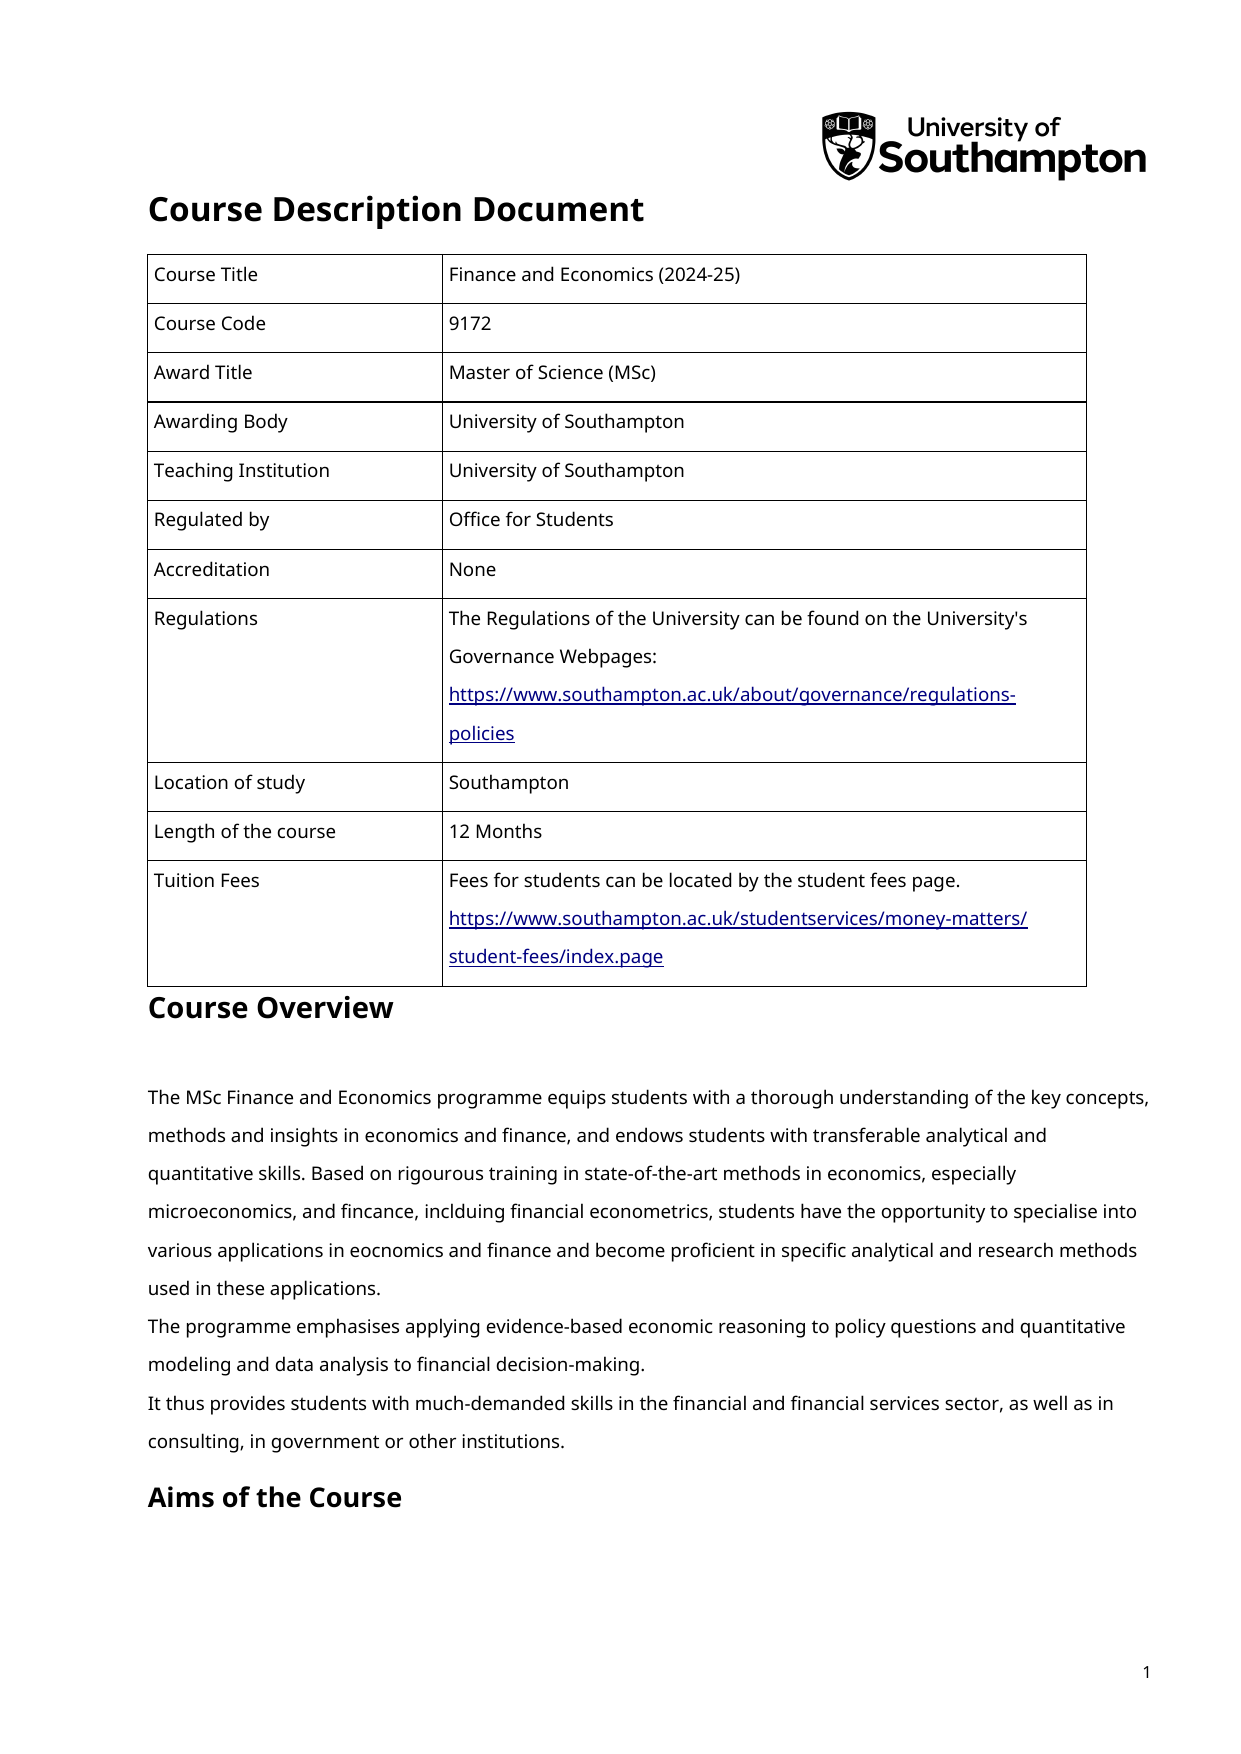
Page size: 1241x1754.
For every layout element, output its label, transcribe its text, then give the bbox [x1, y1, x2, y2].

table_header Course Title [148, 255, 442, 303]
table_cell Awarding Body [148, 403, 442, 451]
table_cell The Regulations of the University can be found on the University's Governance Webpages: https://www.southampton.ac.uk/about/governance/regulations-policies [443, 599, 1086, 762]
table_cell Regulated by [148, 501, 442, 549]
table_cell 12 Months [443, 812, 1086, 860]
table_cell University of Southampton [443, 452, 1086, 500]
table_cell Office for Students [443, 501, 1086, 549]
table_cell Length of the course [148, 812, 442, 860]
subtitle Aims of the Course [148, 1479, 1152, 1516]
table_header Finance and Economics (2024-25) [443, 255, 1086, 303]
table_cell Accreditation [148, 550, 442, 598]
table_cell University of Southampton [443, 403, 1086, 451]
table_cell Regulations [148, 599, 442, 762]
table_cell 9172 [443, 304, 1086, 352]
subtitle Course Description Document [148, 186, 1152, 231]
subtitle Course Overview [148, 987, 1152, 1027]
table_cell None [443, 550, 1086, 598]
table_cell Teaching Institution [148, 452, 442, 500]
table_cell Southampton [443, 763, 1086, 811]
table_cell Location of study [148, 763, 442, 811]
table_cell Course Code [148, 304, 442, 352]
table_cell Award Title [148, 353, 442, 401]
table_cell Master of Science (MSc) [443, 353, 1086, 401]
table_cell Tuition Fees [148, 861, 442, 986]
text The MSc Finance and Economics programme equips students with a thorough understanding of the key concepts, methods and insights in economics and finance, and endows students with transferable analytical and quantitative skills. Based on rigourous training in state-of-the-art methods in economics, especially microeconomics, and fincance, inclduing financial econometrics, students have the opportunity to specialise into various applications in eocnomics and finance and become proficient in specific analytical and research methods used in these applications. The programme emphasises applying evidence-based economic reasoning to policy questions and quantitative modeling and data analysis to financial decision-making. It thus provides students with much-demanded skills in the financial and financial services sector, as well as in consulting, in government or other institutions. [148, 1084, 1152, 1453]
table_cell Fees for students can be located by the student fees page. https://www.southampton.ac.uk/studentservices/money-matters/student-fees/index.page [443, 861, 1086, 986]
